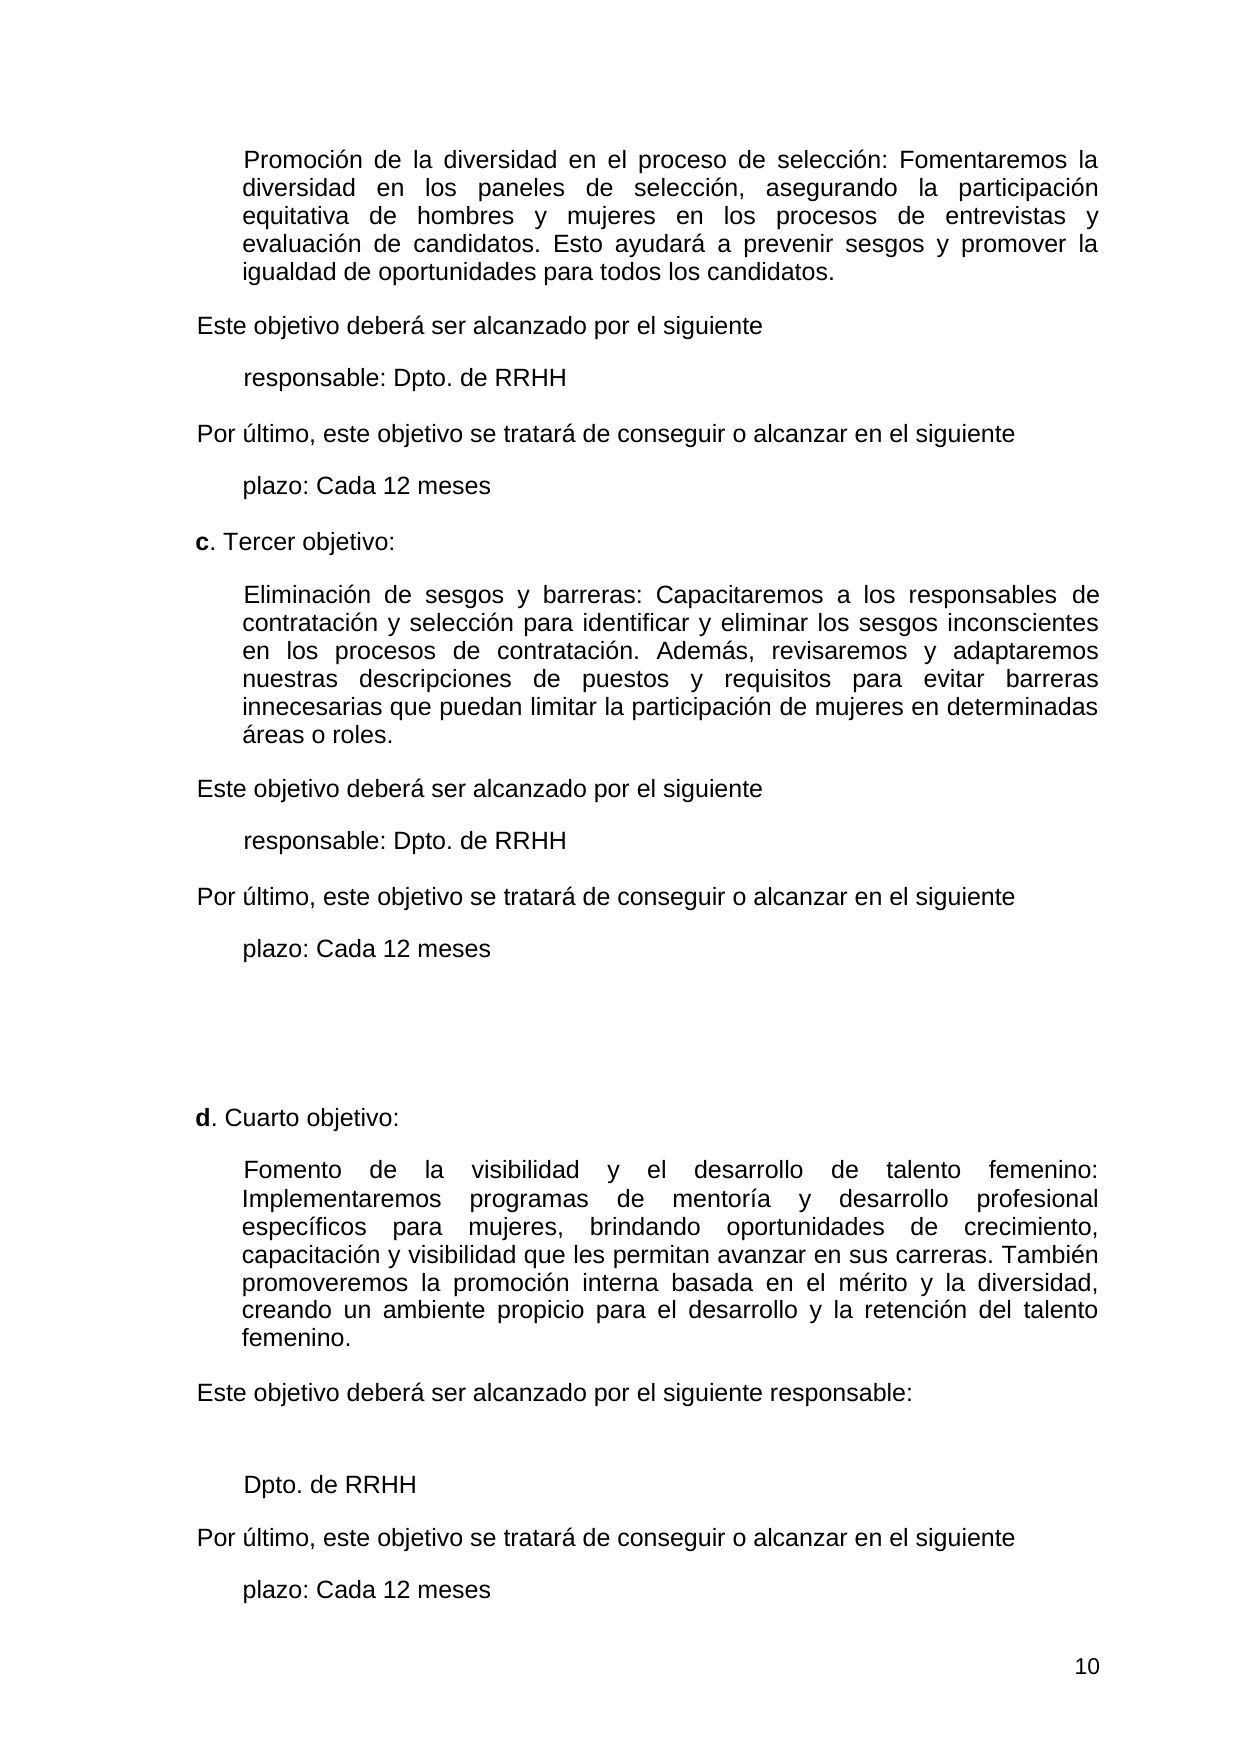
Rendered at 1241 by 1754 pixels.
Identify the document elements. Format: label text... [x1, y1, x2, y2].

text Por último, este objetivo se tratará de conseguir o alcanzar en el siguiente plazo: Cada 12 meses [197, 419, 1087, 499]
text Por último, este objetivo se tratará de conseguir o alcanzar en el siguiente plazo: Cada 12 meses [197, 882, 1087, 962]
text Fomento de la visibilidad y el desarrollo de talento femenino: Implementaremos programas de mentoría y desarrollo profesional específicos para mujeres, brindando oportunidades de crecimiento, capacitación y visibilidad que les permitan avanzar en sus carreras. También promoveremos la promoción interna basada en el mérito y la diversidad, creando un ambiente propicio para el desarrollo y la retención del talento femenino. [242, 1157, 1100, 1352]
text Por último, este objetivo se tratará de conseguir o alcanzar en el siguiente plazo: Cada 12 meses [197, 1523, 1087, 1604]
text Este objetivo deberá ser alcanzado por el siguiente responsable: Dpto. de RRHH [197, 774, 911, 854]
text Promoción de la diversidad en el proceso de selección: Fomentaremos la diversidad en los paneles de selección, asegurando la participación equitativa de hombres y mujeres en los procesos de entrevistas y evaluación de candidatos. Esto ayudará a prevenir sesgos y promover la igualdad de oportunidades para todos los candidatos. [242, 146, 1100, 285]
text Este objetivo deberá ser alcanzado por el siguiente responsable: Dpto. de RRHH [197, 311, 911, 391]
text Eliminación de sesgos y barreras: Capacitaremos a los responsables de contratación y selección para identificar y eliminar los sesgos inconscientes en los procesos de contratación. Además, revisaremos y adaptaremos nuestras descripciones de puestos y requisitos para evitar barreras innecesarias que puedan limitar la participación de mujeres en determinadas áreas o roles. [242, 581, 1100, 748]
text Dpto. de RRHH [243, 1470, 1100, 1498]
text c. Tercer objetivo: [195, 527, 1100, 556]
text d. Cuarto objetivo: [195, 1103, 1100, 1132]
text Este objetivo deberá ser alcanzado por el siguiente responsable: [197, 1378, 1093, 1406]
